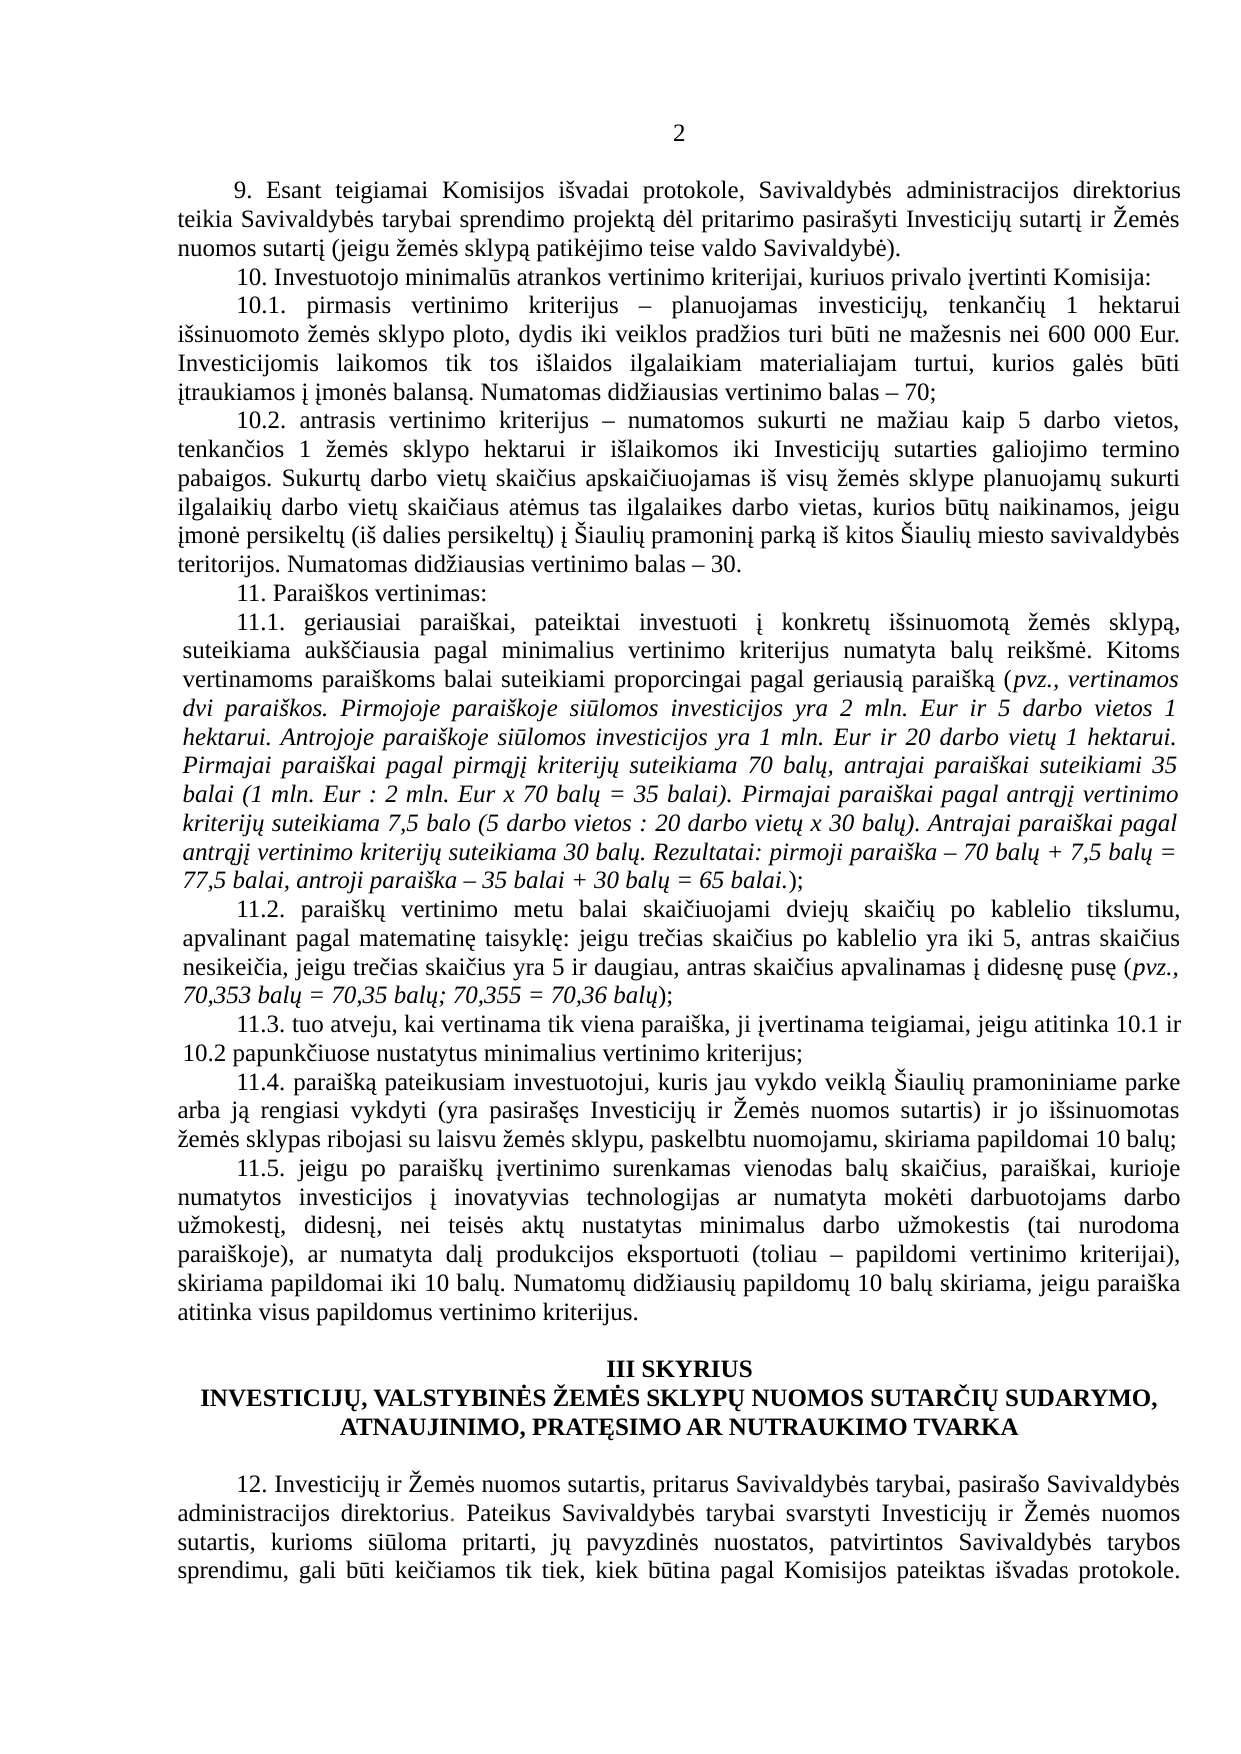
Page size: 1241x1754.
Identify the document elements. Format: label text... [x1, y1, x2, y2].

text 11.5. jeigu po paraiškų įvertinimo surenkamas vienodas balų skaičius, paraiškai, kurioje numatytos investicijos į inovatyvias technologijas ar numatyta mokėti darbuotojams darbo užmokestį, didesnį, nei teisės aktų nustatytas minimalus darbo užmokestis (tai nurodoma paraiškoje), ar numatyta dalį produkcijos eksportuoti (toliau – papildomi vertinimo kriterijai), skiriama papildomai iki 10 balų. Numatomų didžiausių papildomų 10 balų skiriama, jeigu paraiška atitinka visus papildomus vertinimo kriterijus. [177, 1153, 1181, 1326]
text 11. Paraiškos vertinimas: [177, 578, 1181, 607]
text 9. Esant teigiamai Komisijos išvadai protokole, Savivaldybės administracijos direktorius teikia Savivaldybės tarybai sprendimo projektą dėl pritarimo pasirašyti Investicijų sutartį ir Žemės nuomos sutartį (jeigu žemės sklypą patikėjimo teise valdo Savivaldybė). [177, 176, 1181, 262]
text 12. Investicijų ir Žemės nuomos sutartis, pritarus Savivaldybės tarybai, pasirašo Savivaldybės administracijos direktorius. Pateikus Savivaldybės tarybai svarstyti Investicijų ir Žemės nuomos sutartis, kurioms siūloma pritarti, jų pavyzdinės nuostatos, patvirtintos Savivaldybės tarybos sprendimu, gali būti keičiamos tik tiek, kiek būtina pagal Komisijos pateiktas išvadas protokole. [177, 1469, 1181, 1584]
text 11.1. geriausiai paraiškai, pateiktai investuoti į konkretų išsinuomotą žemės sklypą, suteikiama aukščiausia pagal minimalius vertinimo kriterijus numatyta balų reikšmė. Kitoms vertinamoms paraiškoms balai suteikiami proporcingai pagal geriausią paraišką (pvz., vertinamos dvi paraiškos. Pirmojoje paraiškoje siūlomos investicijos yra 2 mln. Eur ir 5 darbo vietos 1 hektarui. Antrojoje paraiškoje siūlomos investicijos yra 1 mln. Eur ir 20 darbo vietų 1 hektarui. Pirmajai paraiškai pagal pirmąjį kriterijų suteikiama 70 balų, antrajai paraiškai suteikiami 35 balai (1 mln. Eur : 2 mln. Eur x 70 balų = 35 balai). Pirmajai paraiškai pagal antrąjį vertinimo kriterijų suteikiama 7,5 balo (5 darbo vietos : 20 darbo vietų x 30 balų). Antrajai paraiškai pagal antrąjį vertinimo kriterijų suteikiama 30 balų. Rezultatai: pirmoji paraiška – 70 balų + 7,5 balų = 77,5 balai, antroji paraiška – 35 balai + 30 balų = 65 balai.); [182, 607, 1181, 894]
text III SKYRIUS [177, 1354, 1181, 1383]
text INVESTICIJŲ, VALSTYBINĖS ŽEMĖS SKLYPŲ NUOMOS SUTARČIŲ SUDARYMO, ATNAUJINIMO, PRATĘSIMO AR NUTRAUKIMO TVARKA [177, 1383, 1181, 1441]
text 11.3. tuo atveju, kai vertinama tik viena paraiška, ji įvertinama teigiamai, jeigu atitinka 10.1 ir 10.2 papunkčiuose nustatytus minimalius vertinimo kriterijus; [182, 1009, 1181, 1067]
text 11.2. paraiškų vertinimo metu balai skaičiuojami dviejų skaičių po kablelio tikslumu, apvalinant pagal matematinę taisyklę: jeigu trečias skaičius po kablelio yra iki 5, antras skaičius nesikeičia, jeigu trečias skaičius yra 5 ir daugiau, antras skaičius apvalinamas į didesnę pusę (pvz., 70,353 balų = 70,35 balų; 70,355 = 70,36 balų); [182, 894, 1181, 1009]
text 11.4. paraišką pateikusiam investuotojui, kuris jau vykdo veiklą Šiaulių pramoniniame parke arba ją rengiasi vykdyti (yra pasirašęs Investicijų ir Žemės nuomos sutartis) ir jo išsinuomotas žemės sklypas ribojasi su laisvu žemės sklypu, paskelbtu nuomojamu, skiriama papildomai 10 balų; [177, 1067, 1181, 1153]
text 10. Investuotojo minimalūs atrankos vertinimo kriterijai, kuriuos privalo įvertinti Komisija: [177, 262, 1181, 291]
text 10.1. pirmasis vertinimo kriterijus – planuojamas investicijų, tenkančių 1 hektarui išsinuomoto žemės sklypo ploto, dydis iki veiklos pradžios turi būti ne mažesnis nei 600 000 Eur. Investicijomis laikomos tik tos išlaidos ilgalaikiam materialiajam turtui, kurios galės būti įtraukiamos į įmonės balansą. Numatomas didžiausias vertinimo balas – 70; [177, 291, 1181, 406]
text 10.2. antrasis vertinimo kriterijus – numatomos sukurti ne mažiau kaip 5 darbo vietos, tenkančios 1 žemės sklypo hektarui ir išlaikomos iki Investicijų sutarties galiojimo termino pabaigos. Sukurtų darbo vietų skaičius apskaičiuojamas iš visų žemės sklype planuojamų sukurti ilgalaikių darbo vietų skaičiaus atėmus tas ilgalaikes darbo vietas, kurios būtų naikinamos, jeigu įmonė persikeltų (iš dalies persikeltų) į Šiaulių pramoninį parką iš kitos Šiaulių miesto savivaldybės teritorijos. Numatomas didžiausias vertinimo balas – 30. [177, 406, 1181, 578]
